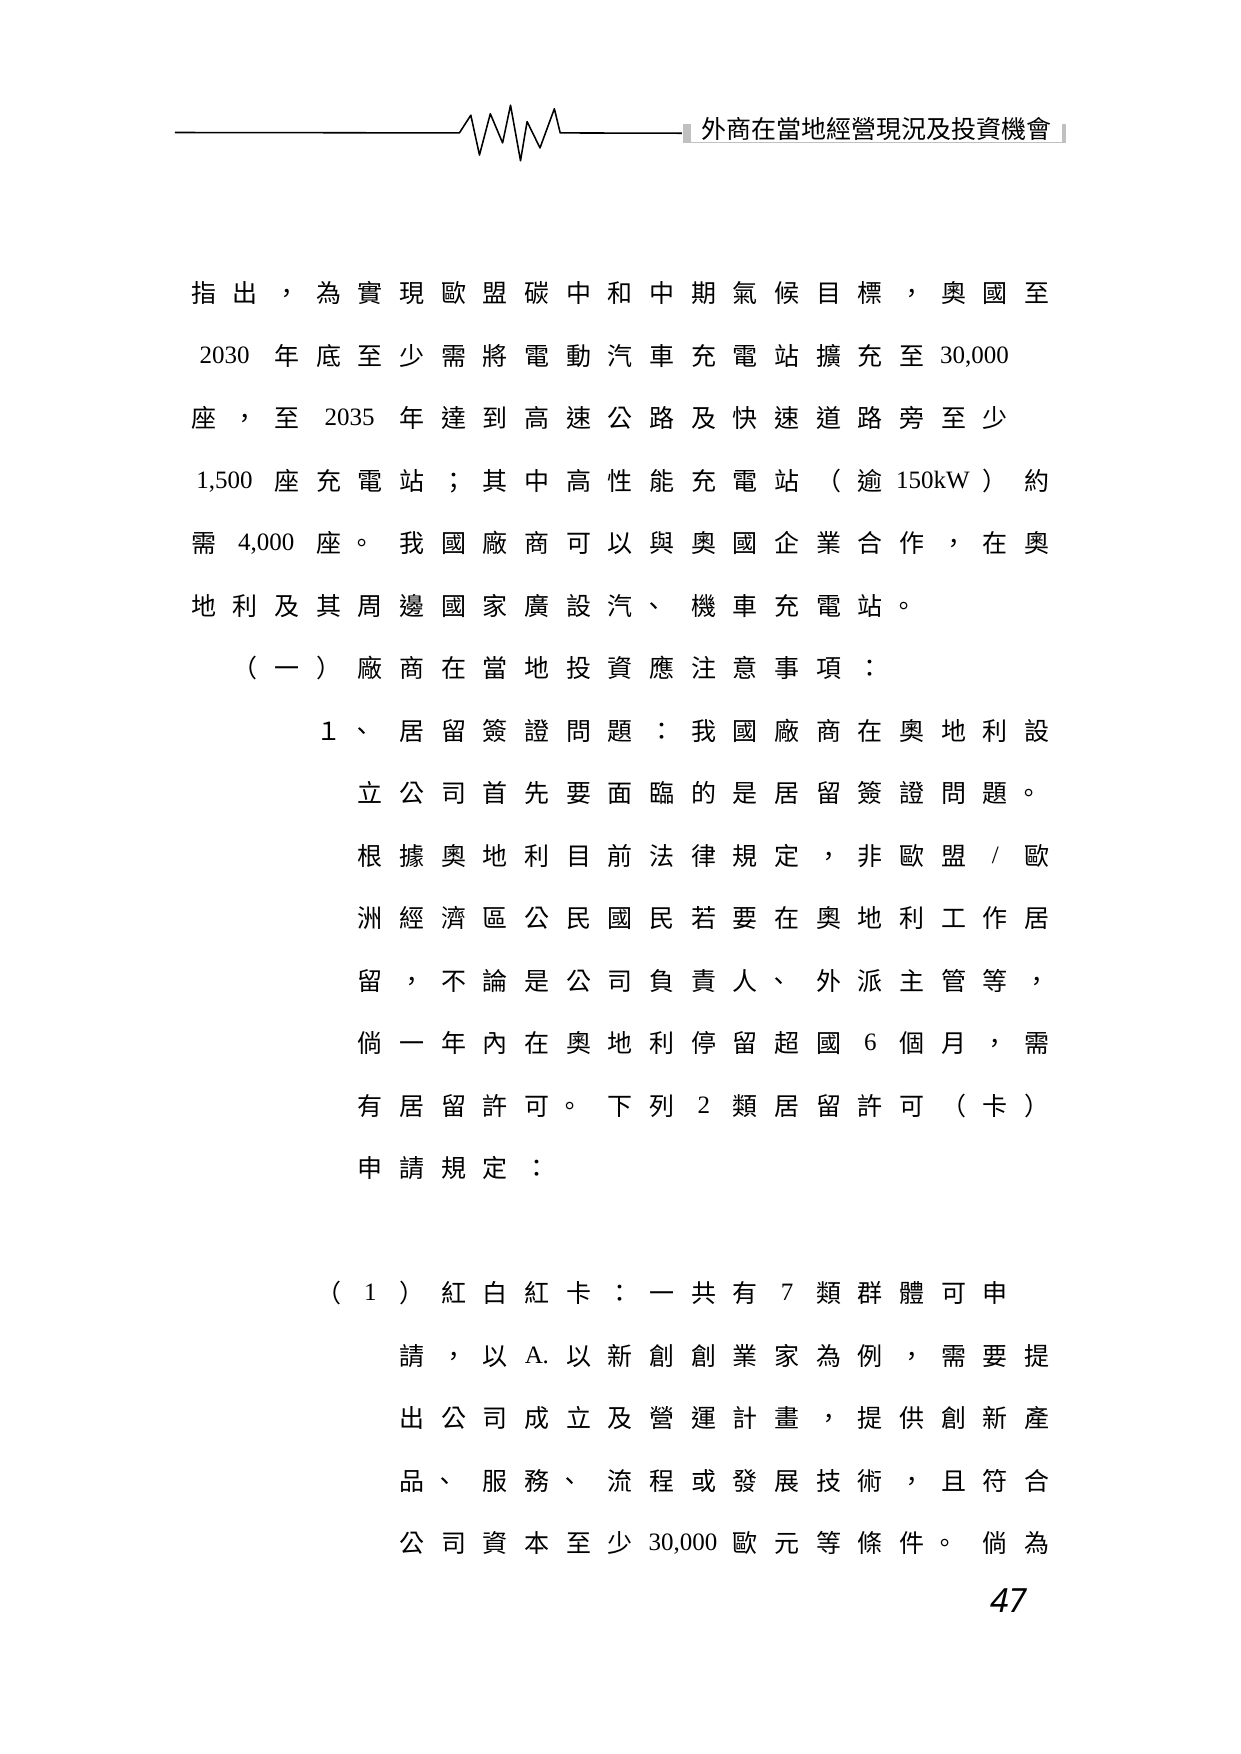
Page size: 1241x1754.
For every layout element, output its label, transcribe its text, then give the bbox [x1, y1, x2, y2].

text １、居留簽證問題：我國廠商在奧地利設立公司首先要面臨的是居留簽證問題。根據奧地利目前法律規定，非歐盟/歐洲經濟區公民國民若要在奧地利工作居留，不論是公司負責人、外派主管等，倘一年內在奧地利停留超國6個月，需有居留許可。下列2類居留許可（卡）申請規定： [281, 688, 1058, 1188]
text 指出，為實現歐盟碳中和中期氣候目標，奧國至2030年底至少需將電動汽車充電站擴充至30,000座，至2035年達到高速公路及快速道路旁至少1,500座充電站；其中高性能充電站（逾150kW）約需4,000座。我國廠商可以與奧國企業合作，在奧地利及其周邊國家廣設汽、機車充電站。 [183, 250, 1058, 625]
text （一）廠商在當地投資應注意事項： [207, 625, 1058, 688]
text （1）紅白紅卡：一共有7類群體可申請，以A.以新創創業家為例，需要提出公司成立及營運計畫，提供創新產品、服務、流程或發展技術，且符合公司資本至少30,000歐元等條件。倘為 [306, 1250, 1058, 1563]
